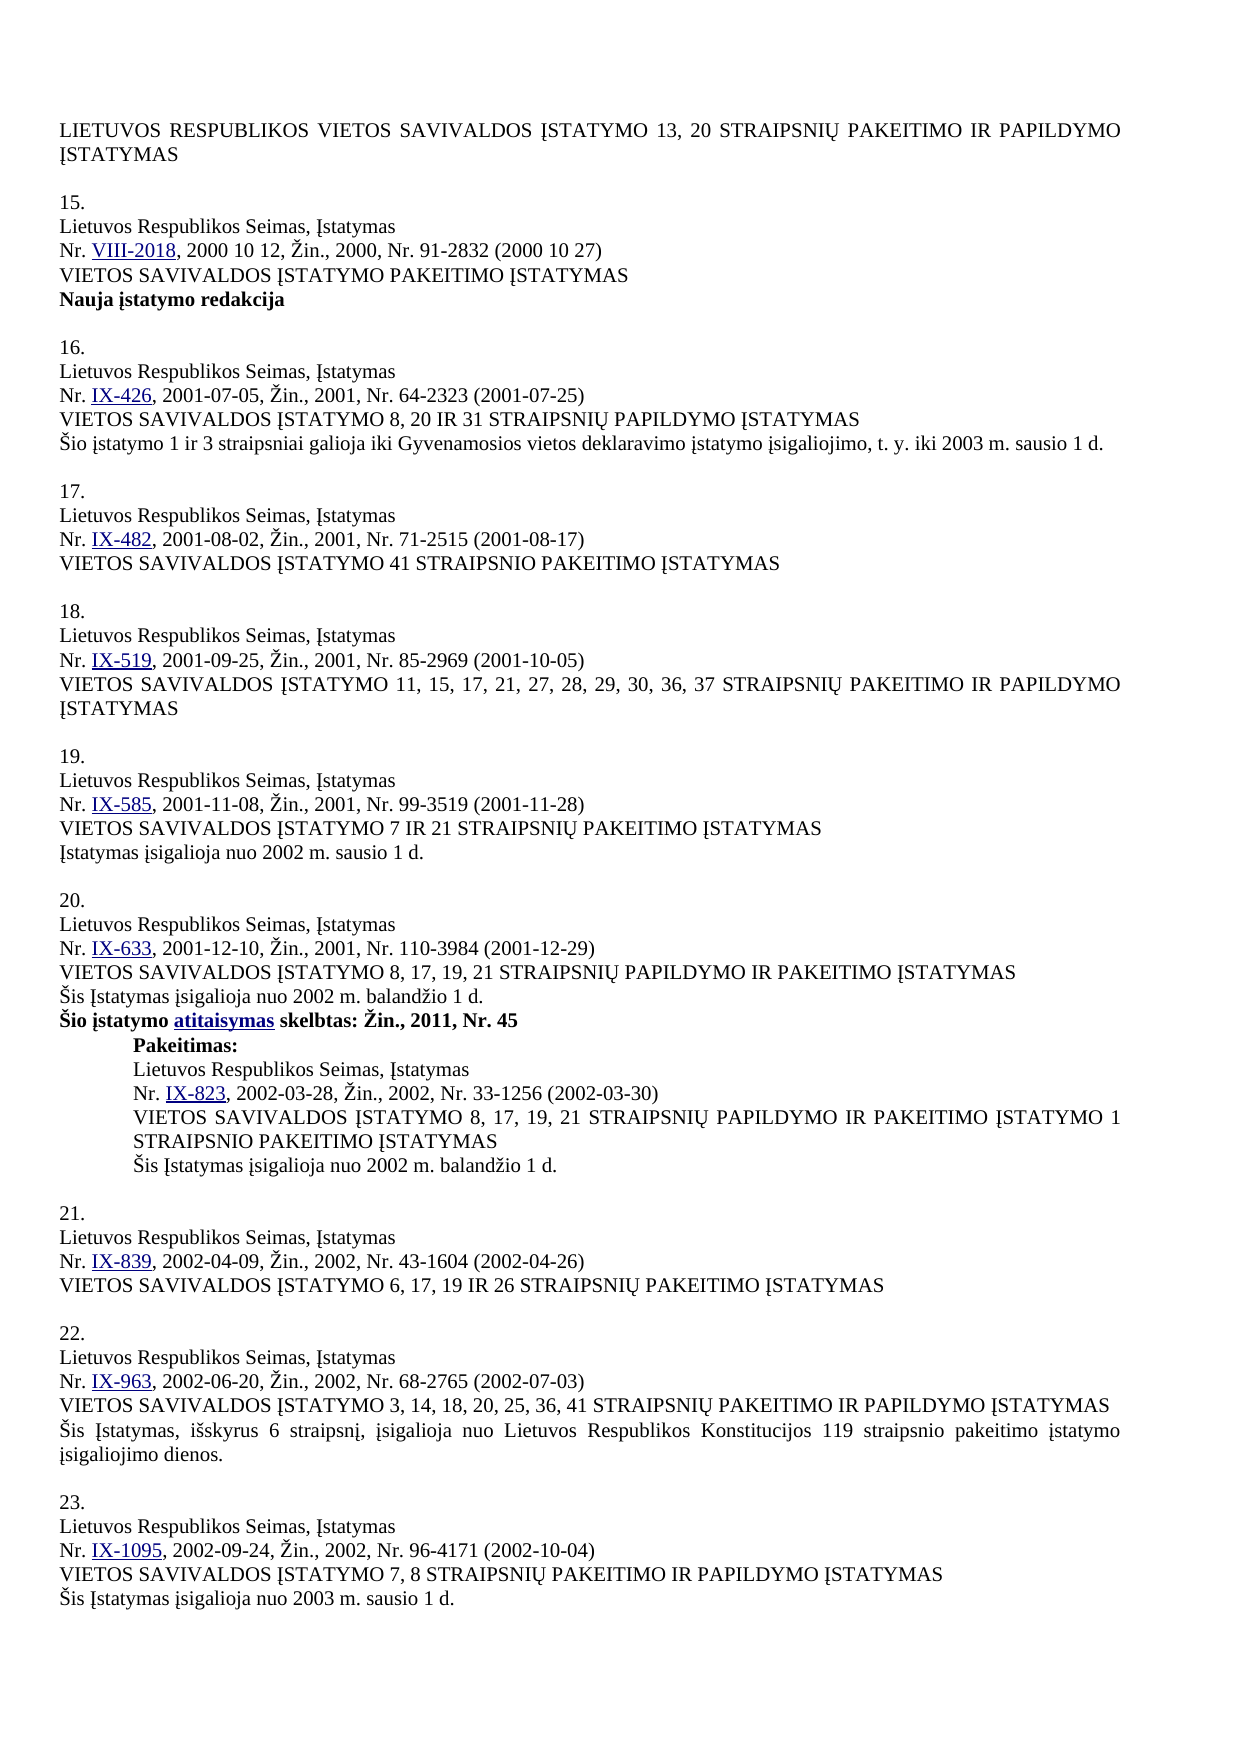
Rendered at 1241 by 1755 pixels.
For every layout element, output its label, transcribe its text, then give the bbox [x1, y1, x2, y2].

text VIETOS SAVIVALDOS ĮSTATYMO 41 STRAIPSNIO PAKEITIMO ĮSTATYMAS [59, 551, 1122, 575]
text VIETOS SAVIVALDOS ĮSTATYMO 8, 17, 19, 21 STRAIPSNIŲ PAPILDYMO IR PAKEITIMO ĮSTATYMO 1 STRAIPSNIO PAKEITIMO ĮSTATYMAS [133, 1105, 1122, 1153]
text Šis Įstatymas įsigalioja nuo 2002 m. balandžio 1 d. [59, 1153, 1122, 1177]
text Nr. IX-585, 2001-11-08, Žin., 2001, Nr. 99-3519 (2001-11-28) [59, 792, 1122, 816]
text Šio įstatymo atitaisymas skelbtas: Žin., 2011, Nr. 45 [59, 1008, 1122, 1032]
text Pakeitimas: [59, 1032, 1122, 1057]
text VIETOS SAVIVALDOS ĮSTATYMO 7, 8 STRAIPSNIŲ PAKEITIMO IR PAPILDYMO ĮSTATYMAS [59, 1562, 1122, 1586]
text Nr. IX-839, 2002-04-09, Žin., 2002, Nr. 43-1604 (2002-04-26) [59, 1249, 1122, 1273]
text 20. [59, 888, 1122, 912]
text Nr. IX-482, 2001-08-02, Žin., 2001, Nr. 71-2515 (2001-08-17) [59, 527, 1122, 551]
text Lietuvos Respublikos Seimas, Įstatymas [59, 912, 1122, 936]
text Šio įstatymo 1 ir 3 straipsniai galioja iki Gyvenamosios vietos deklaravimo įstatymo įsigaliojimo, t. y. iki 2003 m. sausio 1 d. [59, 431, 1122, 455]
text Nr. IX-519, 2001-09-25, Žin., 2001, Nr. 85-2969 (2001-10-05) [59, 647, 1122, 672]
text VIETOS SAVIVALDOS ĮSTATYMO 8, 17, 19, 21 STRAIPSNIŲ PAPILDYMO IR PAKEITIMO ĮSTATYMAS [59, 960, 1122, 984]
text 23. [59, 1490, 1122, 1514]
text Įstatymas įsigalioja nuo 2002 m. sausio 1 d. [59, 840, 1122, 864]
text Lietuvos Respublikos Seimas, Įstatymas [59, 1225, 1122, 1249]
text Šis Įstatymas, išskyrus 6 straipsnį, įsigalioja nuo Lietuvos Respublikos Konstitucijos 119 straipsnio pakeitimo įstatymo įsigaliojimo dienos. [59, 1417, 1122, 1466]
text Nauja įstatymo redakcija [59, 287, 1122, 311]
text 16. [59, 335, 1122, 359]
text Šis Įstatymas įsigalioja nuo 2002 m. balandžio 1 d. [59, 984, 1122, 1008]
text Lietuvos Respublikos Seimas, Įstatymas [59, 503, 1122, 527]
text VIETOS SAVIVALDOS ĮSTATYMO PAKEITIMO ĮSTATYMAS [59, 262, 1122, 287]
text 22. [59, 1321, 1122, 1345]
text Nr. IX-426, 2001-07-05, Žin., 2001, Nr. 64-2323 (2001-07-25) [59, 383, 1122, 407]
text Nr. IX-633, 2001-12-10, Žin., 2001, Nr. 110-3984 (2001-12-29) [59, 936, 1122, 960]
text Lietuvos Respublikos Seimas, Įstatymas [59, 214, 1122, 238]
text LIETUVOS RESPUBLIKOS VIETOS SAVIVALDOS ĮSTATYMO 13, 20 STRAIPSNIŲ PAKEITIMO IR PAPILDYMO ĮSTATYMAS [59, 118, 1122, 166]
text VIETOS SAVIVALDOS ĮSTATYMO 11, 15, 17, 21, 27, 28, 29, 30, 36, 37 STRAIPSNIŲ PAKEITIMO IR PAPILDYMO ĮSTATYMAS [59, 672, 1122, 720]
text Lietuvos Respublikos Seimas, Įstatymas [59, 1057, 1122, 1081]
text Nr. IX-1095, 2002-09-24, Žin., 2002, Nr. 96-4171 (2002-10-04) [59, 1538, 1122, 1562]
text Lietuvos Respublikos Seimas, Įstatymas [59, 1514, 1122, 1538]
text Lietuvos Respublikos Seimas, Įstatymas [59, 623, 1122, 647]
text VIETOS SAVIVALDOS ĮSTATYMO 7 IR 21 STRAIPSNIŲ PAKEITIMO ĮSTATYMAS [59, 816, 1122, 840]
text Lietuvos Respublikos Seimas, Įstatymas [59, 1345, 1122, 1369]
text Nr. IX-963, 2002-06-20, Žin., 2002, Nr. 68-2765 (2002-07-03) [59, 1369, 1122, 1393]
text Lietuvos Respublikos Seimas, Įstatymas [59, 768, 1122, 792]
text VIETOS SAVIVALDOS ĮSTATYMO 6, 17, 19 IR 26 STRAIPSNIŲ PAKEITIMO ĮSTATYMAS [59, 1273, 1122, 1297]
text 19. [59, 744, 1122, 768]
text VIETOS SAVIVALDOS ĮSTATYMO 8, 20 IR 31 STRAIPSNIŲ PAPILDYMO ĮSTATYMAS [59, 407, 1122, 431]
text Nr. VIII-2018, 2000 10 12, Žin., 2000, Nr. 91-2832 (2000 10 27) [59, 238, 1122, 262]
text 18. [59, 599, 1122, 623]
text 15. [59, 190, 1122, 214]
text 17. [59, 479, 1122, 503]
text Nr. IX-823, 2002-03-28, Žin., 2002, Nr. 33-1256 (2002-03-30) [59, 1081, 1122, 1105]
text 21. [59, 1201, 1122, 1225]
text VIETOS SAVIVALDOS ĮSTATYMO 3, 14, 18, 20, 25, 36, 41 STRAIPSNIŲ PAKEITIMO IR PAPILDYMO ĮSTATYMAS [59, 1393, 1122, 1417]
text Šis Įstatymas įsigalioja nuo 2003 m. sausio 1 d. [59, 1586, 1122, 1610]
text Lietuvos Respublikos Seimas, Įstatymas [59, 359, 1122, 383]
